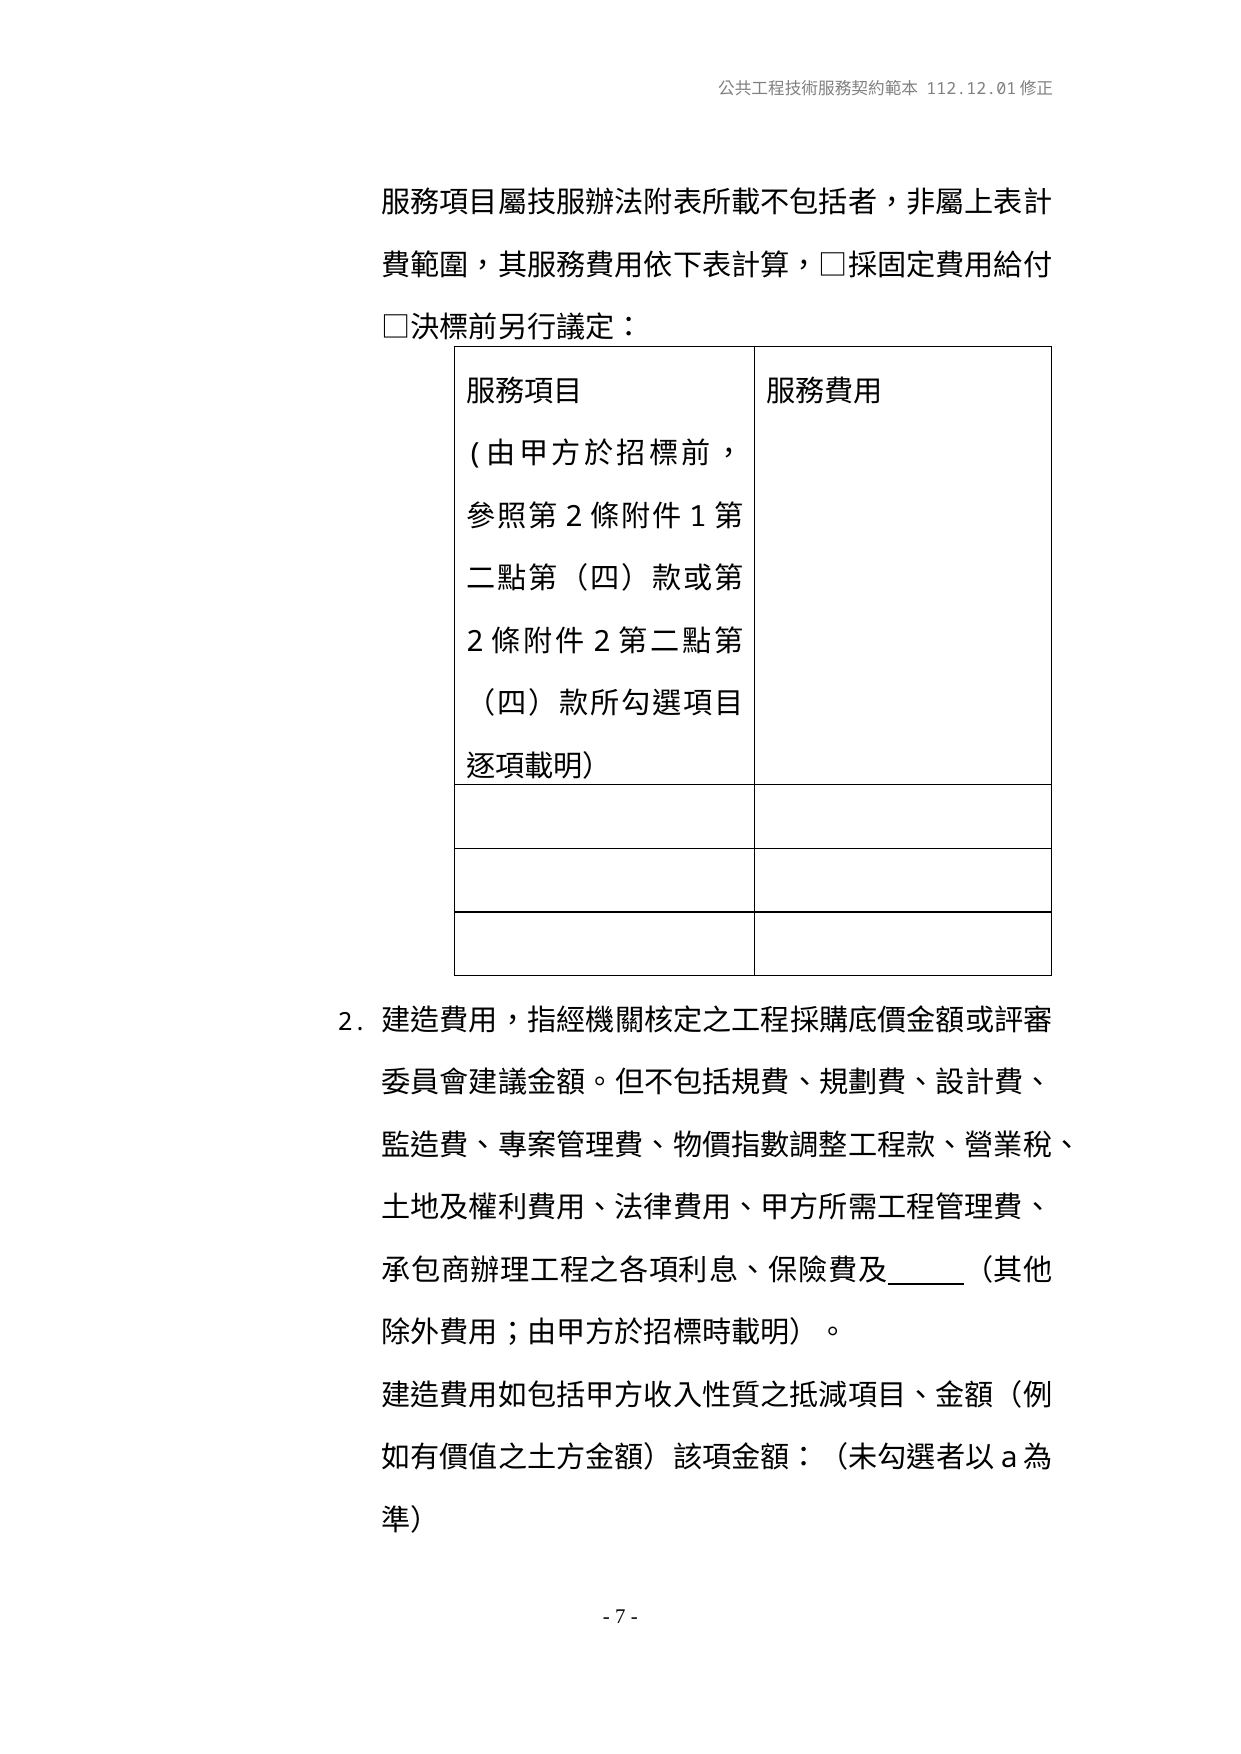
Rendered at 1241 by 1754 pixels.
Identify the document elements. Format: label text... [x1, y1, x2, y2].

table_header 服務費用 [755, 347, 1051, 784]
table_cell [455, 849, 754, 911]
text 服務項目屬技服辦法附表所載不包括者，非屬上表計費範圍，其服務費用依下表計算，□採固定費用給付□決標前另行議定： [381, 158, 1053, 346]
text 建造費用如包括甲方收入性質之抵減項目、金額（例如有價值之土方金額）該項金額：（未勾選者以a為準） [381, 1351, 1053, 1538]
table_cell [755, 849, 1051, 911]
table_cell [455, 785, 754, 848]
table_cell [755, 785, 1051, 848]
table_header 服務項目 (由甲方於招標前，參照第2條附件1第二點第（四）款或第2條附件2第二點第（四）款所勾選項目逐項載明） [455, 347, 754, 784]
table_cell [455, 913, 754, 975]
list 建造費用，指經機關核定之工程採購底價金額或評審委員會建議金額。但不包括規費、規劃費、設計費、監造費、專案管理費、物價指數調整工程款、營業稅、土地及權利費用、法律費用、甲方所需工程管理費、承包商辦理工程之各項利息、保險費及 （其他除外費用；由甲方於招標時載明）。 [337, 976, 1053, 1351]
table_cell [755, 913, 1051, 975]
